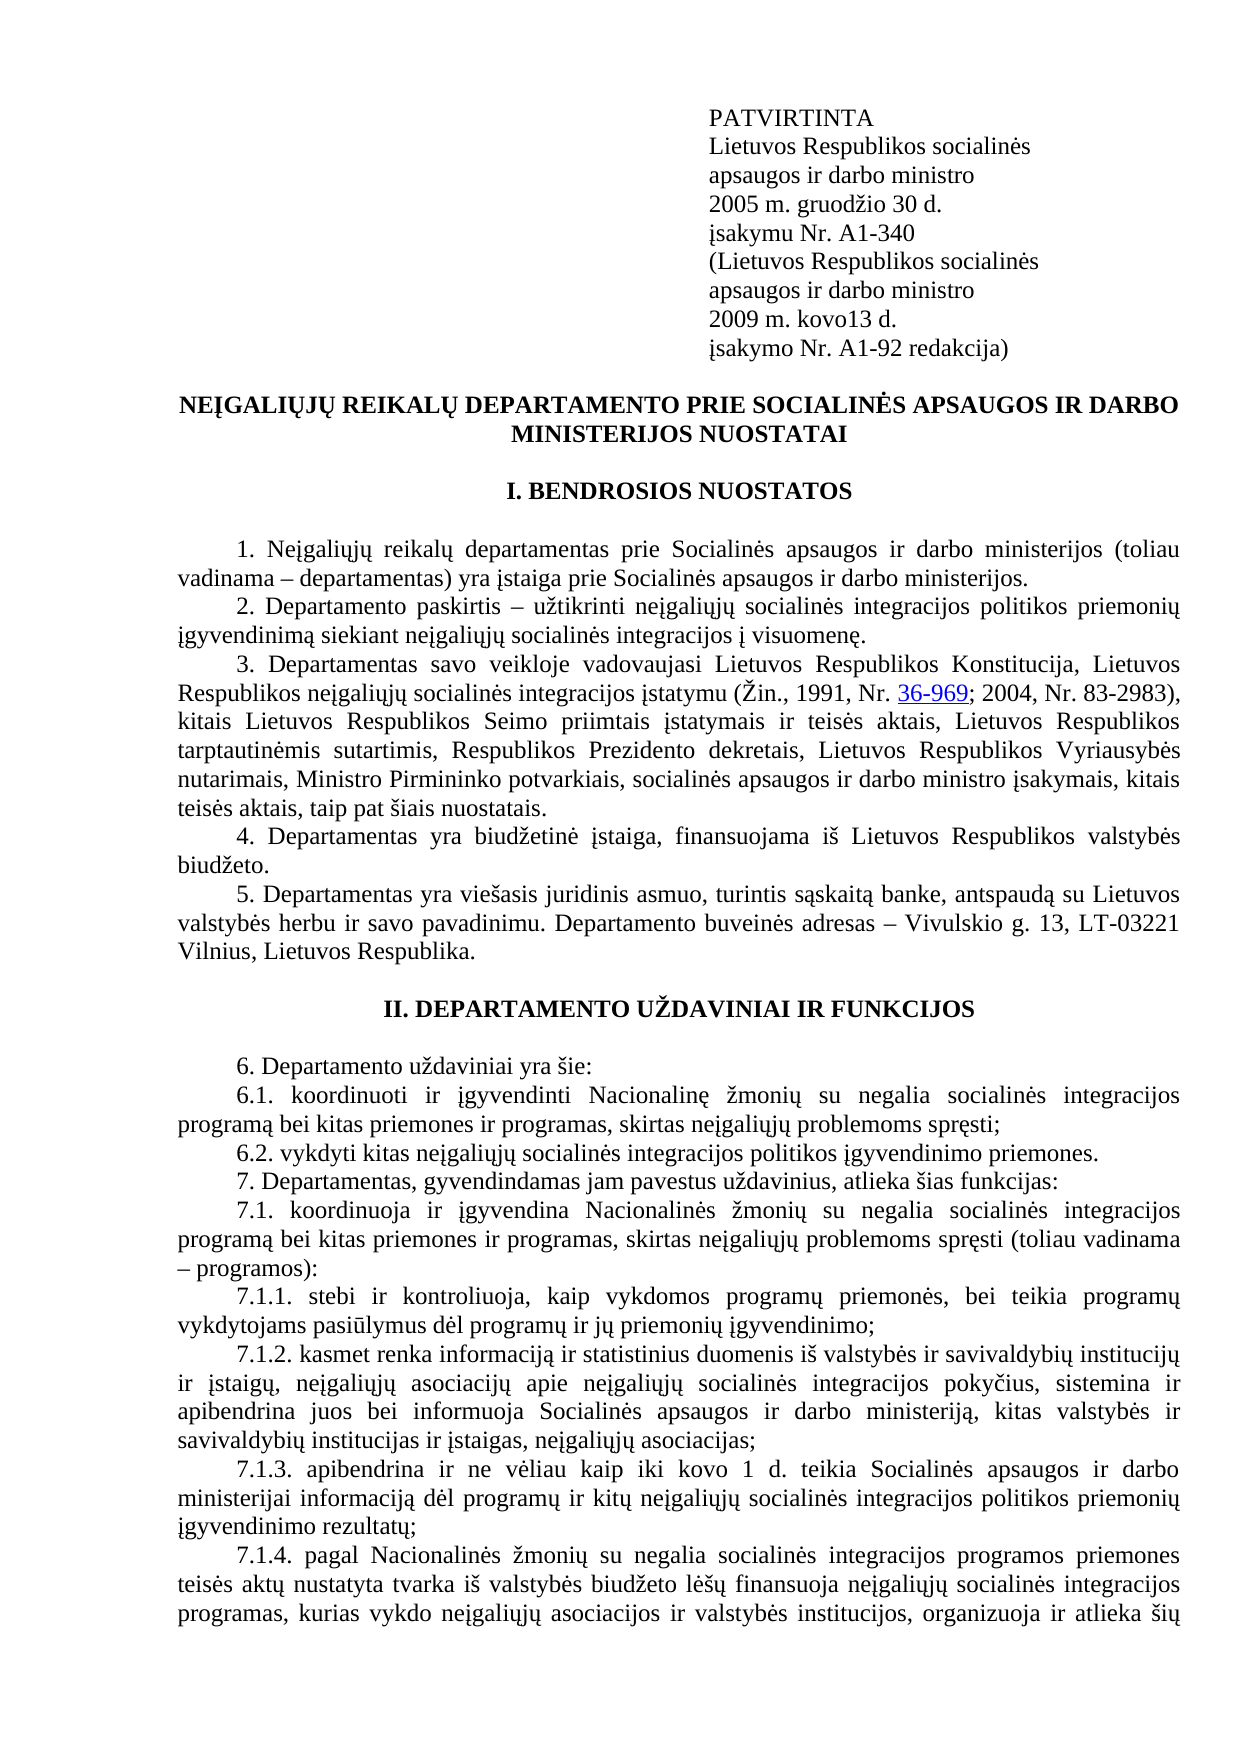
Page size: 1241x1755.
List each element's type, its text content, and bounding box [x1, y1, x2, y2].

text 7.1.1. stebi ir kontroliuoja, kaip vykdomos programų priemonės, bei teikia programų vykdytojams pasiūlymus dėl programų ir jų priemonių įgyvendinimo; [177, 1281, 1181, 1339]
text 7.1. koordinuoja ir įgyvendina Nacionalinės žmonių su negalia socialinės integracijos programą bei kitas priemones ir programas, skirtas neįgaliųjų problemoms spręsti (toliau vadinama – programos): [177, 1195, 1181, 1281]
text 6. Departamento uždaviniai yra šie: [177, 1051, 1181, 1080]
text 1. Neįgaliųjų reikalų departamentas prie Socialinės apsaugos ir darbo ministerijos (toliau vadinama – departamentas) yra įstaiga prie Socialinės apsaugos ir darbo ministerijos. [177, 534, 1181, 591]
text 6.2. vykdyti kitas neįgaliųjų socialinės integracijos politikos įgyvendinimo priemones. [177, 1138, 1181, 1166]
text II. DEPARTAMENTO UŽDAVINIAI IR FUNKCIJOS [177, 994, 1181, 1023]
text (Lietuvos Respublikos socialinės [177, 246, 1181, 275]
text apsaugos ir darbo ministro [177, 275, 1181, 304]
text 5. Departamentas yra viešasis juridinis asmuo, turintis sąskaitą banke, antspaudą su Lietuvos valstybės herbu ir savo pavadinimu. Departamento buveinės adresas – Vivulskio g. 13, LT-03221 Vilnius, Lietuvos Respublika. [177, 879, 1181, 965]
text 3. Departamentas savo veikloje vadovaujasi Lietuvos Respublikos Konstitucija, Lietuvos Respublikos neįgaliųjų socialinės integracijos įstatymu (Žin., 1991, Nr. 36-969; 2004, Nr. 83-2983), kitais Lietuvos Respublikos Seimo priimtais įstatymais ir teisės aktais, Lietuvos Respublikos tarptautinėmis sutartimis, Respublikos Prezidento dekretais, Lietuvos Respublikos Vyriausybės nutarimais, Ministro Pirmininko potvarkiais, socialinės apsaugos ir darbo ministro įsakymais, kitais teisės aktais, taip pat šiais nuostatais. [177, 649, 1181, 821]
text įsakymu Nr. A1-340 [177, 218, 1181, 246]
text 2009 m. kovo13 d. [177, 304, 1181, 333]
text 2005 m. gruodžio 30 d. [177, 189, 1181, 218]
text Lietuvos Respublikos socialinės [177, 131, 1181, 160]
text I. BENDROSIOS NUOSTATOS [177, 476, 1181, 505]
text 7.1.3. apibendrina ir ne vėliau kaip iki kovo 1 d. teikia Socialinės apsaugos ir darbo ministerijai informaciją dėl programų ir kitų neįgaliųjų socialinės integracijos politikos priemonių įgyvendinimo rezultatų; [177, 1454, 1181, 1540]
text PATVIRTINTA [177, 103, 1181, 131]
text 2. Departamento paskirtis – užtikrinti neįgaliųjų socialinės integracijos politikos priemonių įgyvendinimą siekiant neįgaliųjų socialinės integracijos į visuomenę. [177, 591, 1181, 649]
text NEĮGALIŲJŲ REIKALŲ DEPARTAMENTO PRIE SOCIALINĖS APSAUGOS IR DARBO MINISTERIJOS NUOSTATAI [177, 390, 1181, 448]
text įsakymo Nr. A1-92 redakcija) [177, 333, 1181, 361]
text 7.1.2. kasmet renka informaciją ir statistinius duomenis iš valstybės ir savivaldybių institucijų ir įstaigų, neįgaliųjų asociacijų apie neįgaliųjų socialinės integracijos pokyčius, sistemina ir apibendrina juos bei informuoja Socialinės apsaugos ir darbo ministeriją, kitas valstybės ir savivaldybių institucijas ir įstaigas, neįgaliųjų asociacijas; [177, 1339, 1181, 1454]
text 7. Departamentas, gyvendindamas jam pavestus uždavinius, atlieka šias funkcijas: [177, 1166, 1181, 1195]
text 6.1. koordinuoti ir įgyvendinti Nacionalinę žmonių su negalia socialinės integracijos programą bei kitas priemones ir programas, skirtas neįgaliųjų problemoms spręsti; [177, 1080, 1181, 1138]
text 4. Departamentas yra biudžetinė įstaiga, finansuojama iš Lietuvos Respublikos valstybės biudžeto. [177, 821, 1181, 879]
text apsaugos ir darbo ministro [177, 160, 1181, 189]
text 7.1.4. pagal Nacionalinės žmonių su negalia socialinės integracijos programos priemones teisės aktų nustatyta tvarka iš valstybės biudžeto lėšų finansuoja neįgaliųjų socialinės integracijos programas, kurias vykdo neįgaliųjų asociacijos ir valstybės institucijos, organizuoja ir atlieka šių [177, 1540, 1181, 1626]
